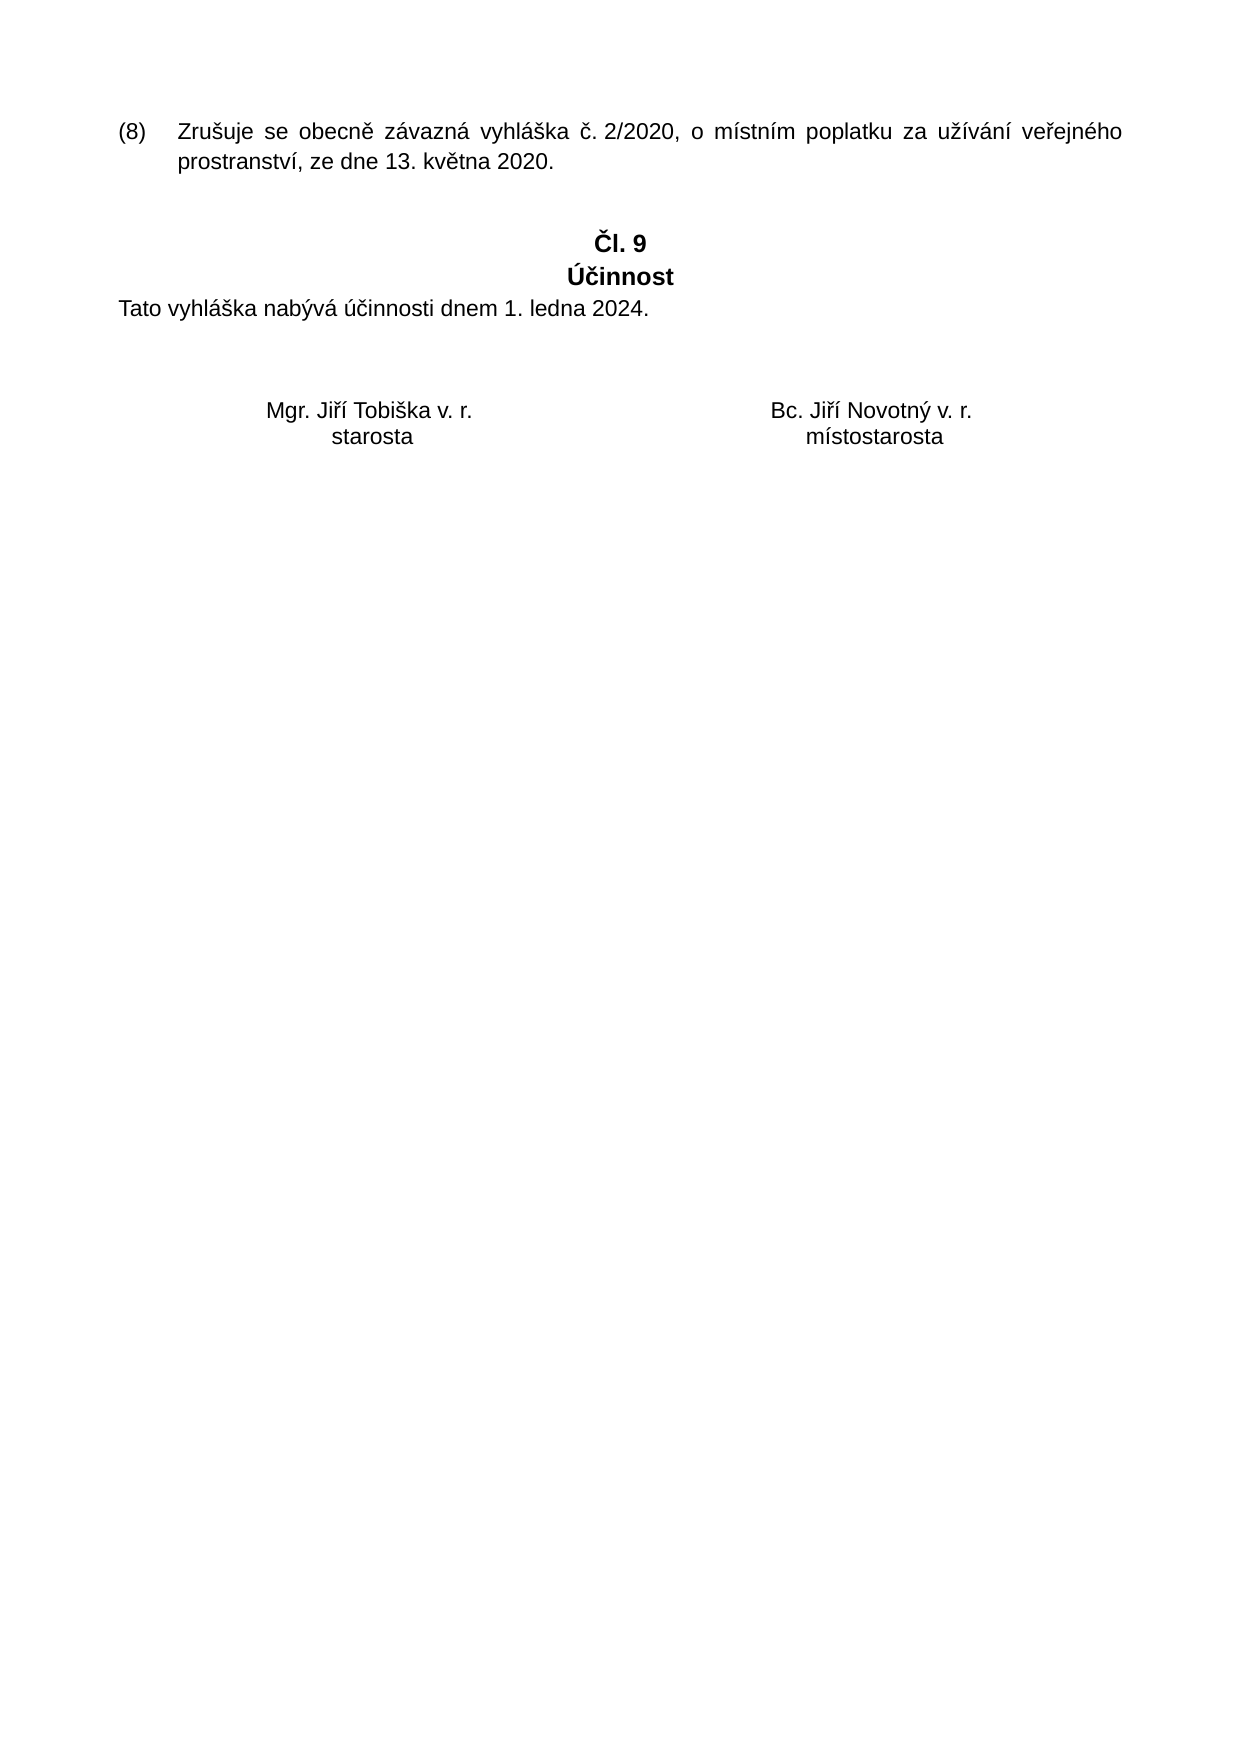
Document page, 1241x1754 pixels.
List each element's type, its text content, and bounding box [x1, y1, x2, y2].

subtitle Čl. 9 Účinnost [118, 228, 1122, 290]
table_header Mgr. Jiří Tobiška v. r. starosta [118, 337, 620, 455]
list Zrušuje se obecně závazná vyhláška č. 2/2020, o místním poplatku za užívání veřejného prostranství, ze dne 13. května 2020. [118, 118, 1122, 175]
text Tato vyhláška nabývá účinnosti dnem 1. ledna 2024. [118, 294, 1122, 321]
table_cell [118, 455, 620, 573]
table_header Bc. Jiří Novotný v. r. místostarosta [620, 337, 1122, 455]
table_cell [620, 455, 1122, 573]
